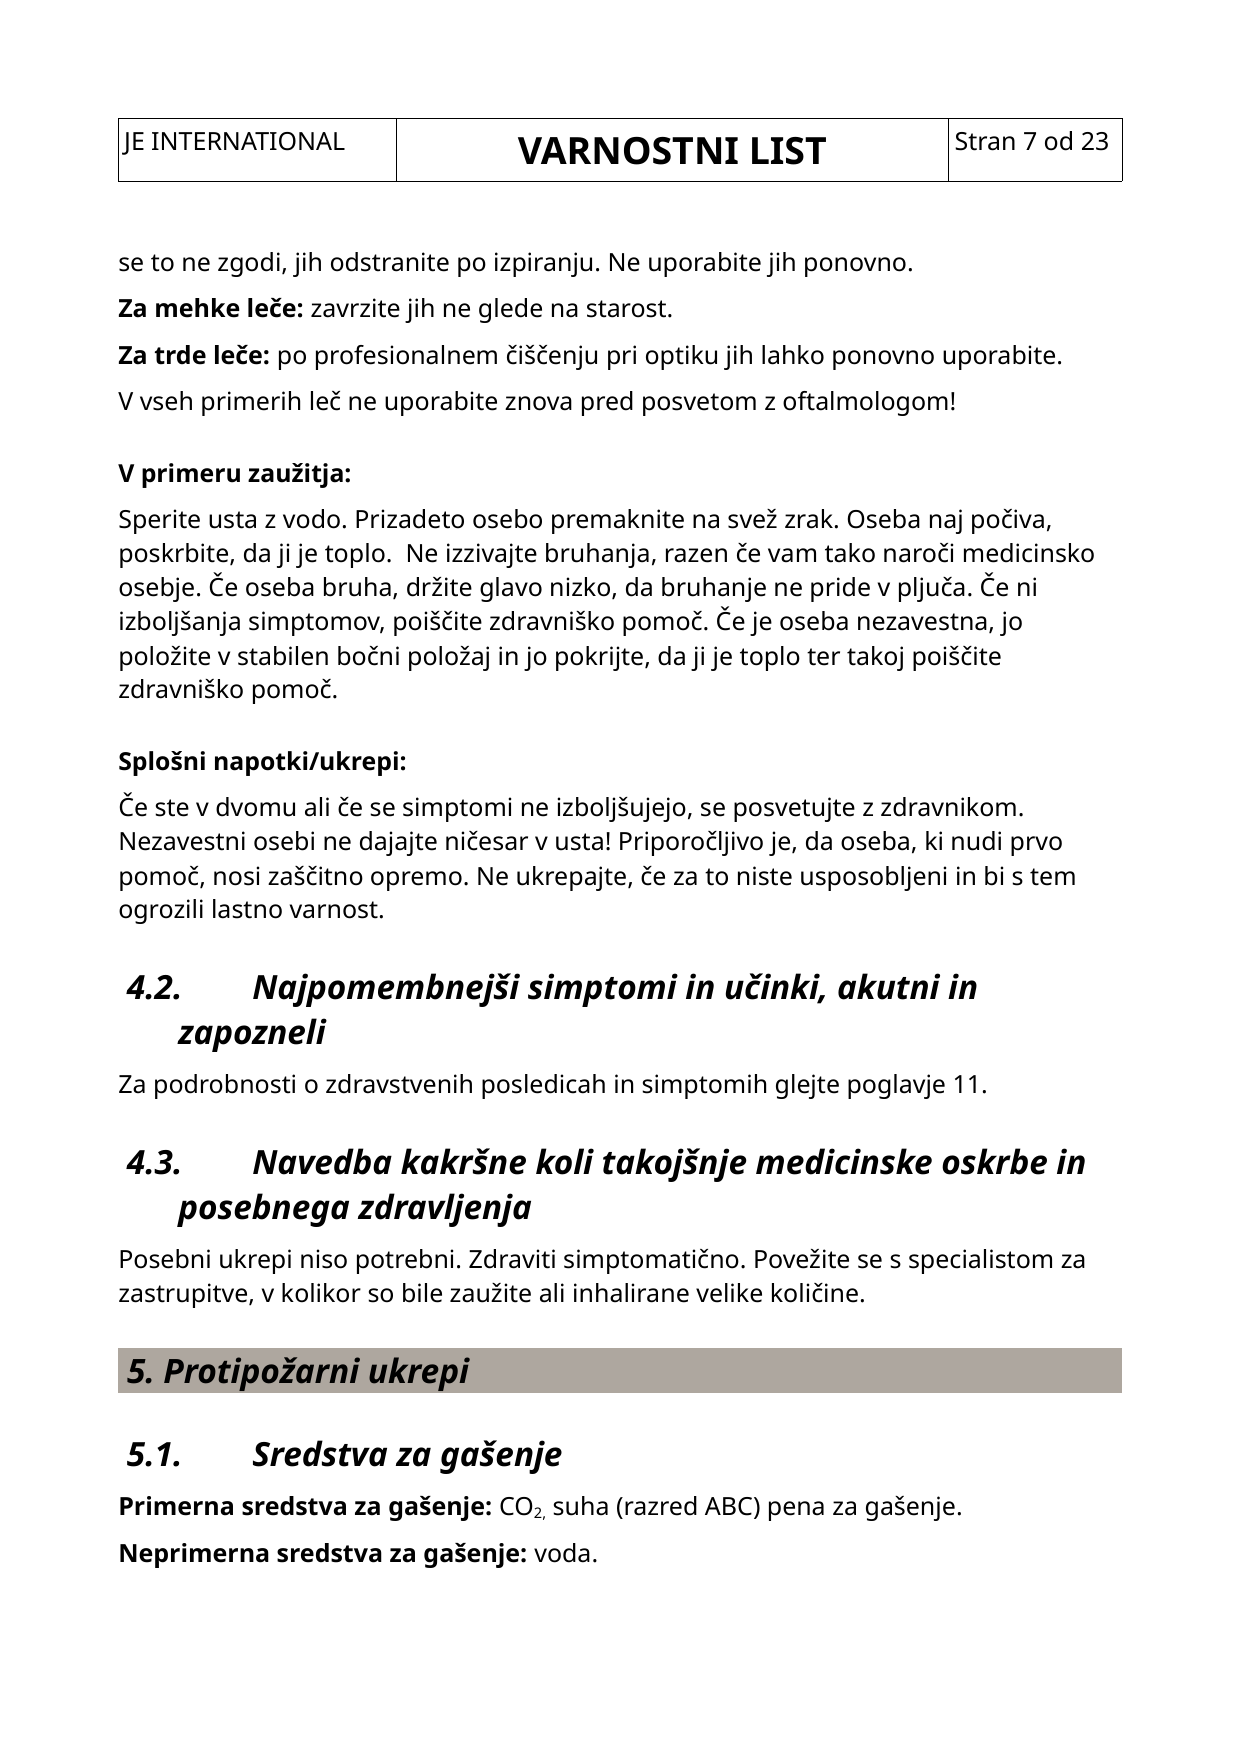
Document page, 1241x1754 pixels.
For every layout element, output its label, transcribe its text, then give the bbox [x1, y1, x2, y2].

subtitle Protipožarni ukrepi [118, 1348, 1122, 1393]
text se to ne zgodi, jih odstranite po izpiranju. Ne uporabite jih ponovno. [118, 244, 1122, 278]
subtitle Sredstva za gašenje [118, 1431, 1122, 1476]
text Za mehke leče: zavrzite jih ne glede na starost. [118, 291, 1122, 325]
text Posebni ukrepi niso potrebni. Zdraviti simptomatično. Povežite se s specialistom za zastrupitve, v kolikor so bile zaužite ali inhalirane velike količine. [118, 1242, 1122, 1310]
subtitle V primeru zaužitja: [118, 456, 1122, 489]
text Za trde leče: po profesionalnem čiščenju pri optiku jih lahko ponovno uporabite. [118, 337, 1122, 372]
text Sperite usta z vodo. Prizadeto osebo premaknite na svež zrak. Oseba naj počiva, poskrbite, da ji je toplo. Ne izzivajte bruhanja, razen če vam tako naroči medicinsko osebje. Če oseba bruha, držite glavo nizko, da bruhanje ne pride v pljuča. Če ni izboljšanja simptomov, poiščite zdravniško pomoč. Če je oseba nezavestna, jo položite v stabilen bočni položaj in jo pokrijte, da ji je toplo ter takoj poiščite zdravniško pomoč. [118, 502, 1122, 706]
text Če ste v dvomu ali če se simptomi ne izboljšujejo, se posvetujte z zdravnikom. Nezavestni osebi ne dajajte ničesar v usta! Priporočljivo je, da oseba, ki nudi prvo pomoč, nosi zaščitno opremo. Ne ukrepajte, če za to niste usposobljeni in bi s tem ogrozili lastno varnost. [118, 790, 1122, 926]
text Neprimerna sredstva za gašenje: voda. [118, 1535, 1122, 1569]
subtitle Najpomembnejši simptomi in učinki, akutni in zapozneli [118, 964, 1122, 1054]
text Primerna sredstva za gašenje: CO2, suha (razred ABC) pena za gašenje. [118, 1489, 1122, 1523]
subtitle Navedba kakršne koli takojšnje medicinske oskrbe in posebnega zdravljenja [118, 1139, 1122, 1229]
text V vseh primerih leč ne uporabite znova pred posvetom z oftalmologom! [118, 384, 1122, 418]
text Za podrobnosti o zdravstvenih posledicah in simptomih glejte poglavje 11. [118, 1067, 1122, 1101]
subtitle Splošni napotki/ukrepi: [118, 744, 1122, 777]
